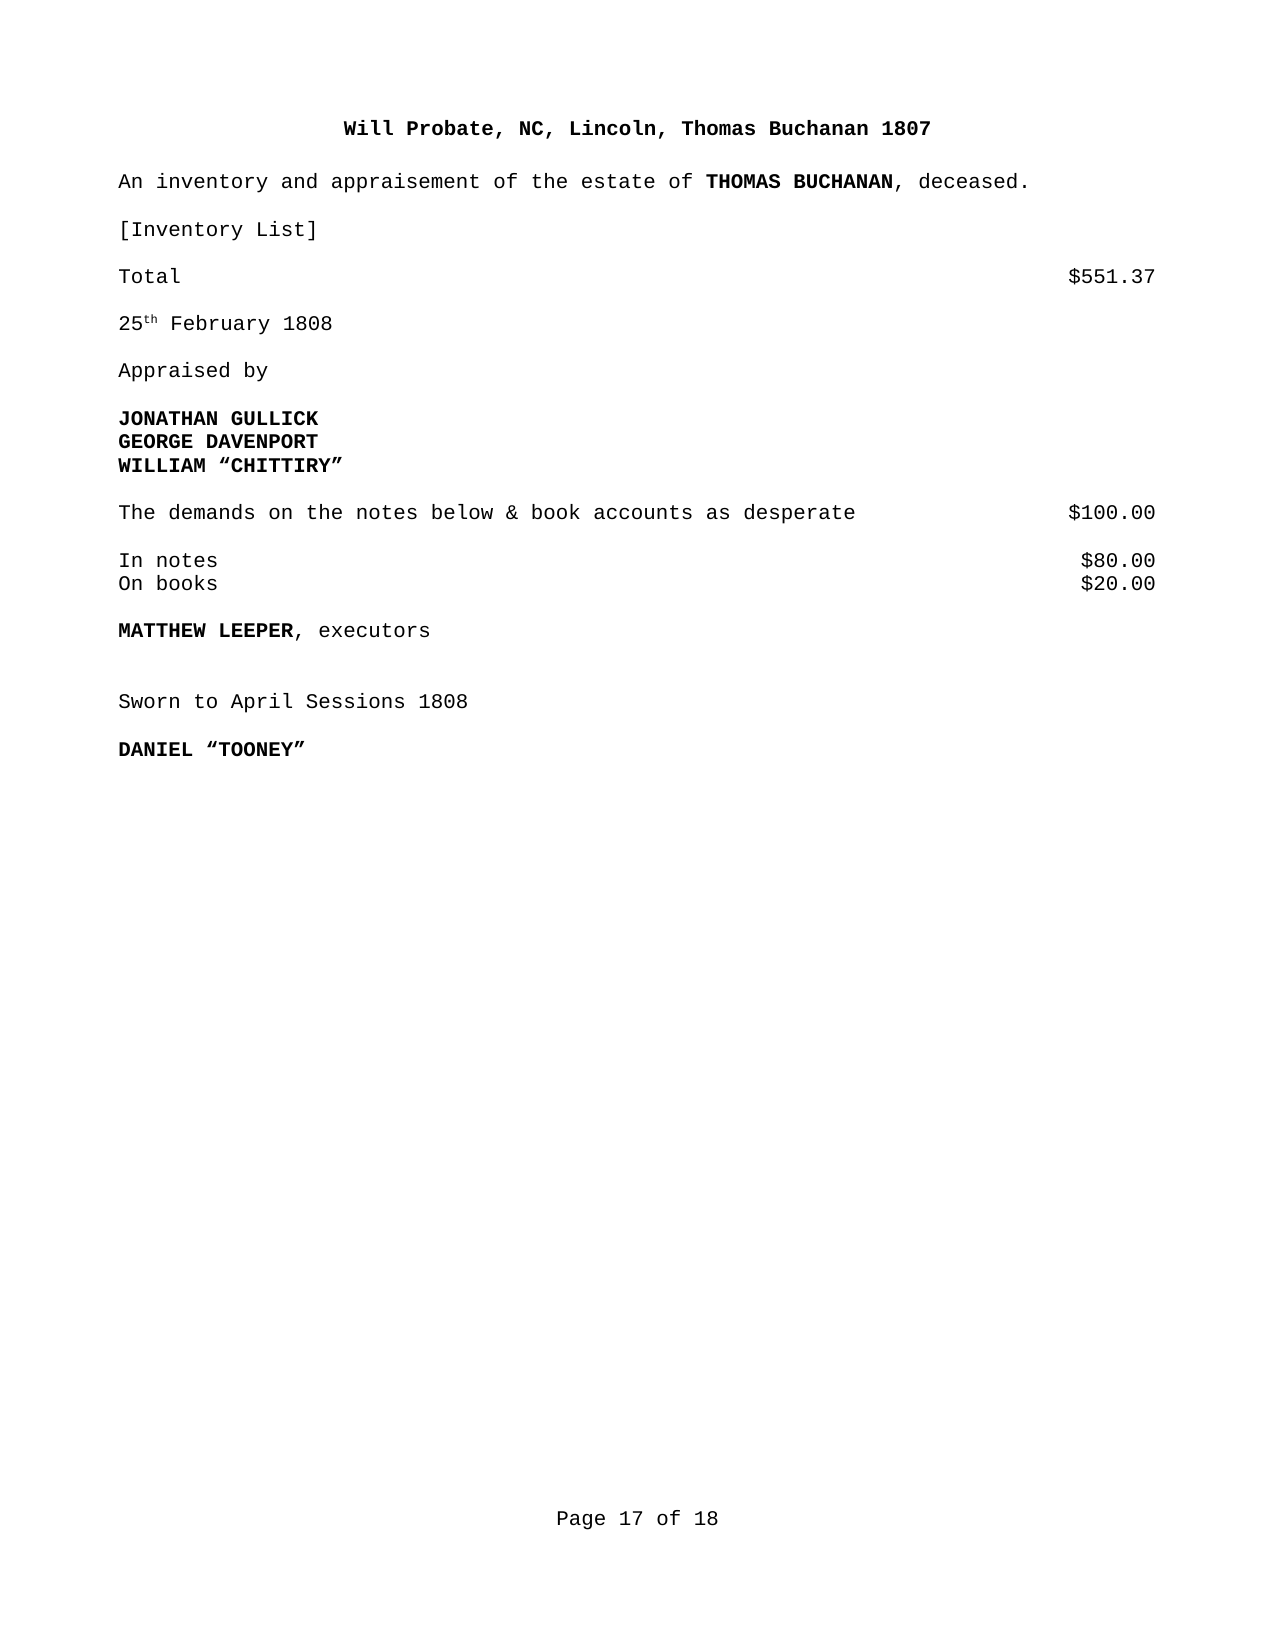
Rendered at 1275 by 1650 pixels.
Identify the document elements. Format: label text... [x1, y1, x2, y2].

text William “Chittiry” [118, 455, 1157, 479]
text Total $551.37 [118, 266, 1157, 289]
text On books $20.00 [118, 573, 1157, 597]
text Jonathan Gullick [118, 408, 1157, 431]
text Appraised by [118, 360, 1157, 384]
text An inventory and appraisement of the estate of Thomas Buchanan, deceased. [118, 171, 1157, 195]
text The demands on the notes below & book accounts as desperate $100.00 [118, 502, 1157, 526]
text Matthew Leeper, executors [118, 621, 1157, 644]
text George Davenport [118, 431, 1157, 455]
text 25th February 1808 [118, 313, 1157, 337]
text In notes $80.00 [118, 549, 1157, 573]
text [Inventory List] [118, 218, 1157, 242]
text Daniel “Tooney” [118, 739, 1157, 762]
text Sworn to April Sessions 1808 [118, 691, 1157, 715]
